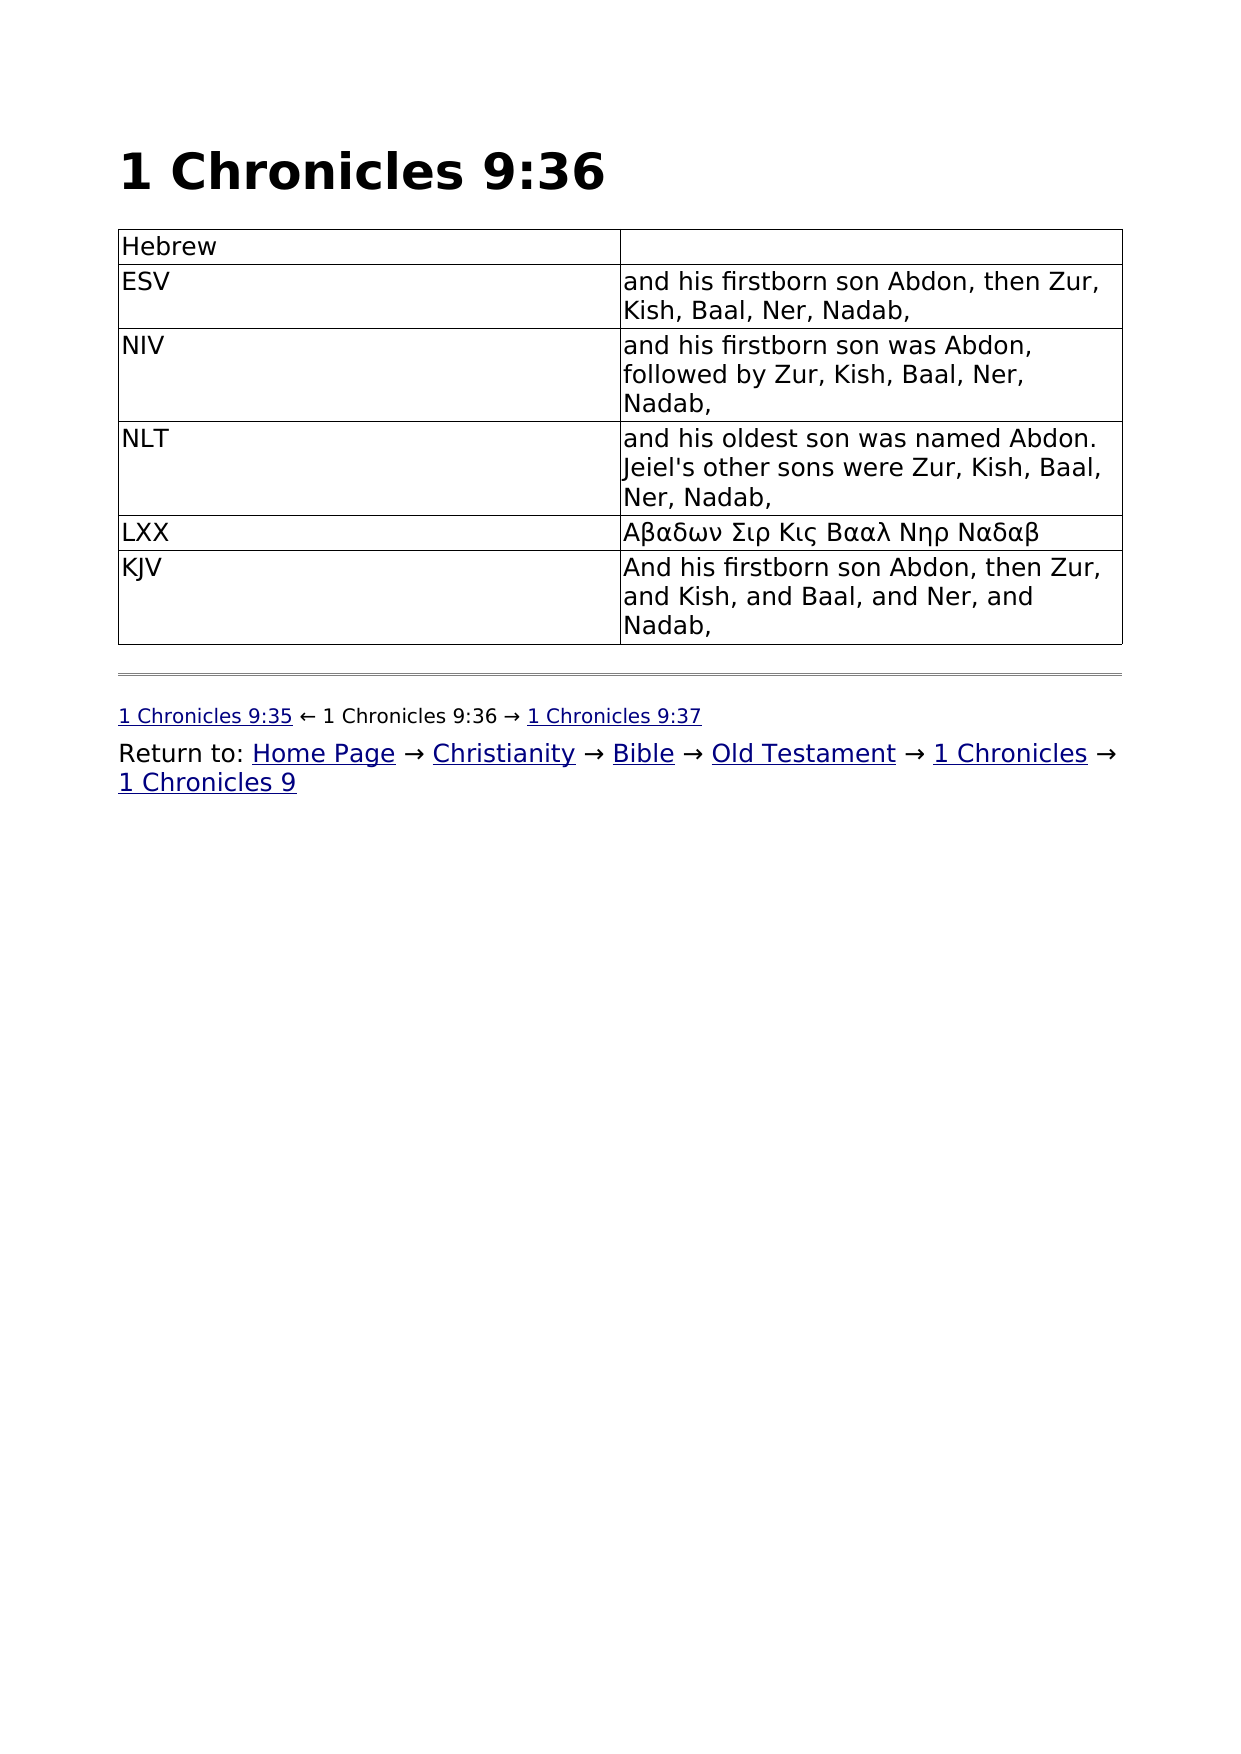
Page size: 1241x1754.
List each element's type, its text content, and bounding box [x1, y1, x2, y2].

table_cell And his firstborn son Abdon, then Zur, and Kish, and Baal, and Ner, and Nadab, [621, 551, 1122, 643]
table_cell Αβαδων Σιρ Κις Βααλ Νηρ Ναδαβ [621, 516, 1122, 550]
table_cell and his firstborn son was Abdon, followed by Zur, Kish, Baal, Ner, Nadab, [621, 329, 1122, 421]
table_cell and his oldest son was named Abdon. Jeiel's other sons were Zur, Kish, Baal, Ner, Nadab, [621, 422, 1122, 515]
text 1 Chronicles 9:35 ← 1 Chronicles 9:36 → 1 Chronicles 9:37 [118, 705, 1122, 739]
text Return to: Home Page → Christianity → Bible → Old Testament → 1 Chronicles → 1 Chronicles 9 [118, 739, 1122, 797]
table_header [621, 230, 1122, 264]
table_cell KJV [119, 551, 620, 643]
table_cell and his firstborn son Abdon, then Zur, Kish, Baal, Ner, Nadab, [621, 265, 1122, 328]
table_cell LXX [119, 516, 620, 550]
subtitle 1 Chronicles 9:36 [118, 143, 1122, 201]
table_cell NIV [119, 329, 620, 421]
table_header Hebrew [119, 230, 620, 264]
table_cell NLT [119, 422, 620, 515]
table_cell ESV [119, 265, 620, 328]
